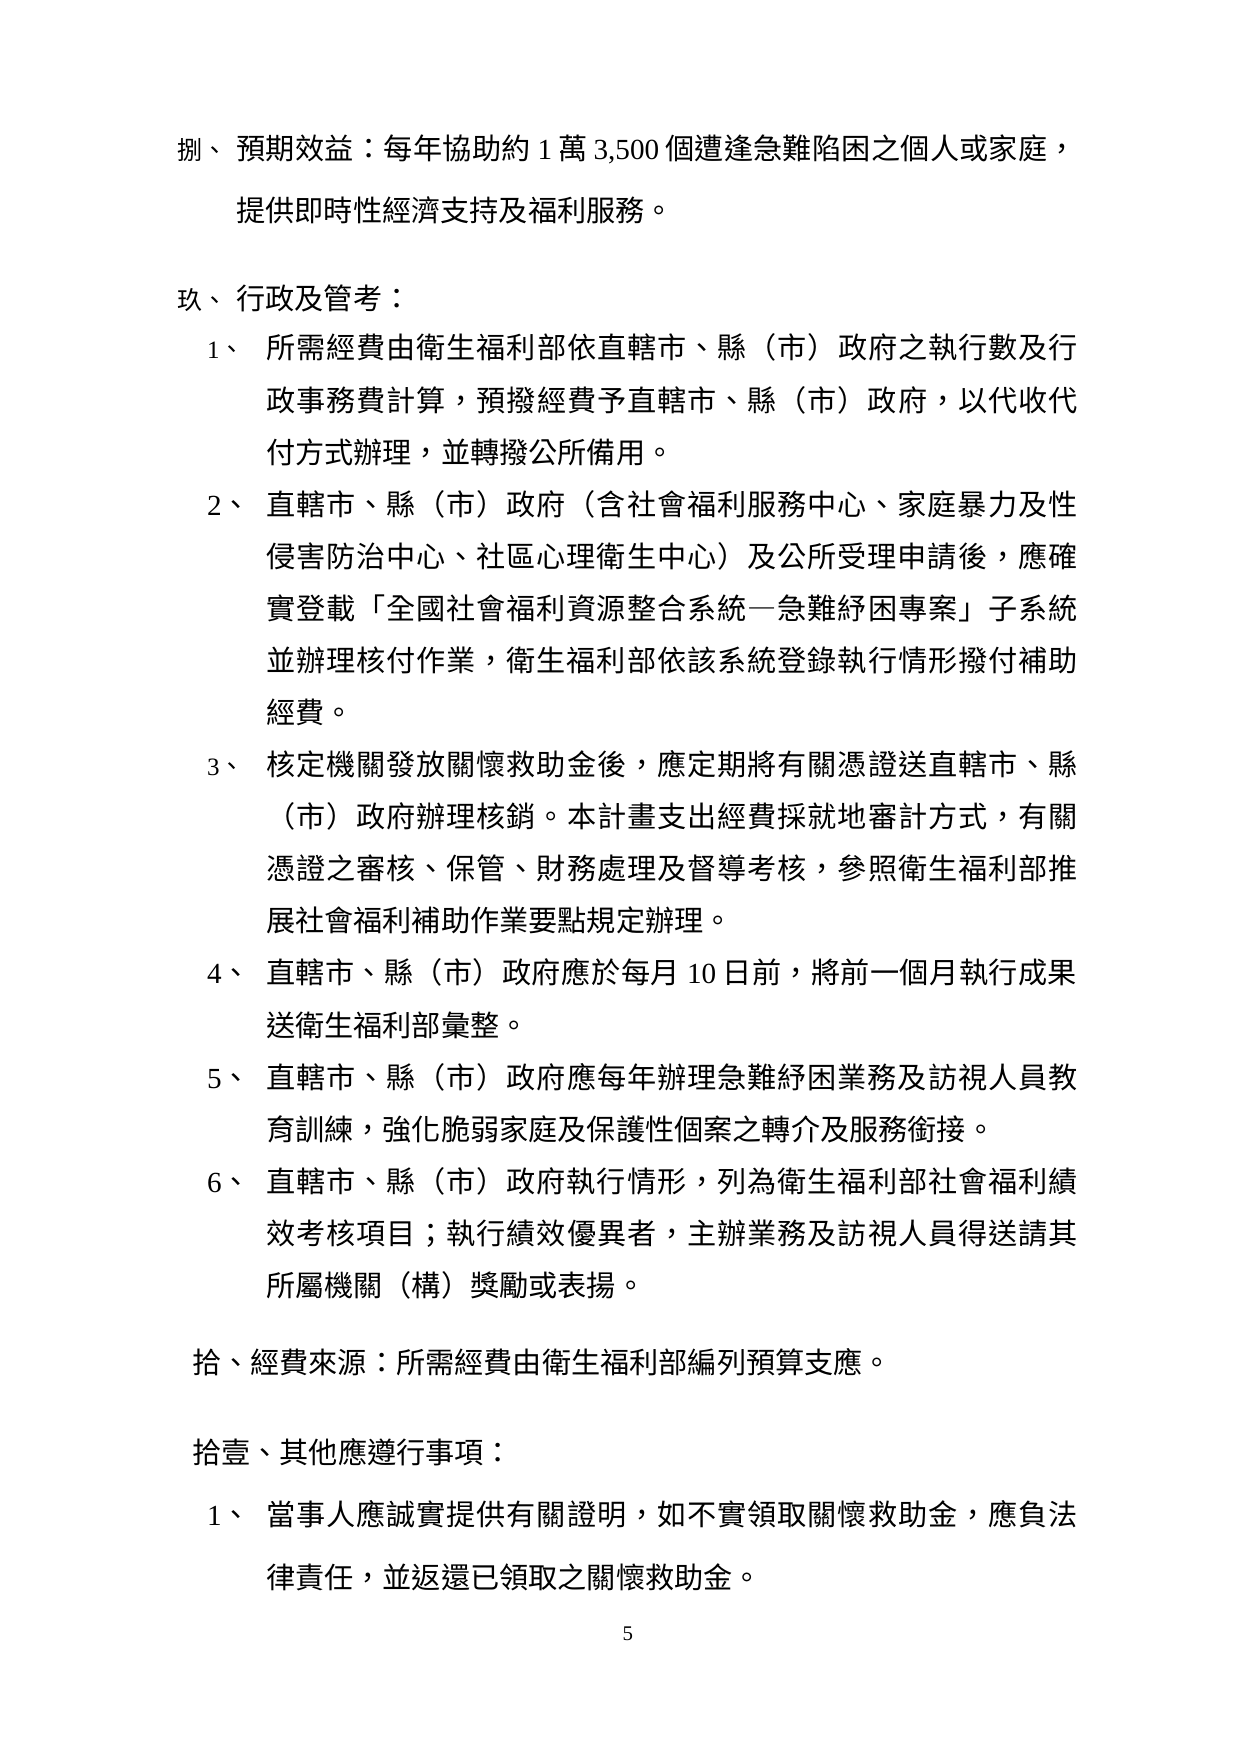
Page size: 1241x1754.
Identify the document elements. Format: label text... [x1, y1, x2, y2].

text 拾壹、其他應遵行事項： [192, 1409, 1078, 1471]
list 直轄市、縣（市）政府（含社會福利服務中心、家庭暴力及性侵害防治中心、社區心理衛生中心）及公所受理申請後，應確實登載「全國社會福利資源整合系統—急難紓困專案」子系統並辦理核付作業，衛生福利部依該系統登錄執行情形撥付補助經費。 [207, 473, 1078, 734]
list 所需經費由衛生福利部依直轄市、縣（市）政府之執行數及行政事務費計算，預撥經費予直轄市、縣（市）政府，以代收代付方式辦理，並轉撥公所備用。 [207, 317, 1078, 473]
list 行政及管考： [177, 255, 1078, 317]
list 當事人應誠實提供有關證明，如不實領取關懷救助金，應負法律責任，並返還已領取之關懷救助金。 [207, 1471, 1078, 1596]
list 直轄市、縣（市）政府應每年辦理急難紓困業務及訪視人員教育訓練，強化脆弱家庭及保護性個案之轉介及服務銜接。 [207, 1046, 1078, 1151]
text 拾、經費來源：所需經費由衛生福利部編列預算支應。 [192, 1332, 1078, 1384]
list 預期效益：每年協助約1萬3,500個遭逢急難陷困之個人或家庭，提供即時性經濟支持及福利服務。 [177, 105, 1078, 230]
list 直轄市、縣（市）政府執行情形，列為衛生福利部社會福利績效考核項目；執行績效優異者，主辦業務及訪視人員得送請其所屬機關（構）獎勵或表揚。 [207, 1151, 1078, 1307]
list 直轄市、縣（市）政府應於每月10日前，將前一個月執行成果送衛生福利部彙整。 [207, 942, 1078, 1046]
list 核定機關發放關懷救助金後，應定期將有關憑證送直轄市、縣（市）政府辦理核銷。本計畫支出經費採就地審計方式，有關憑證之審核、保管、財務處理及督導考核，參照衛生福利部推展社會福利補助作業要點規定辦理。 [207, 734, 1078, 942]
